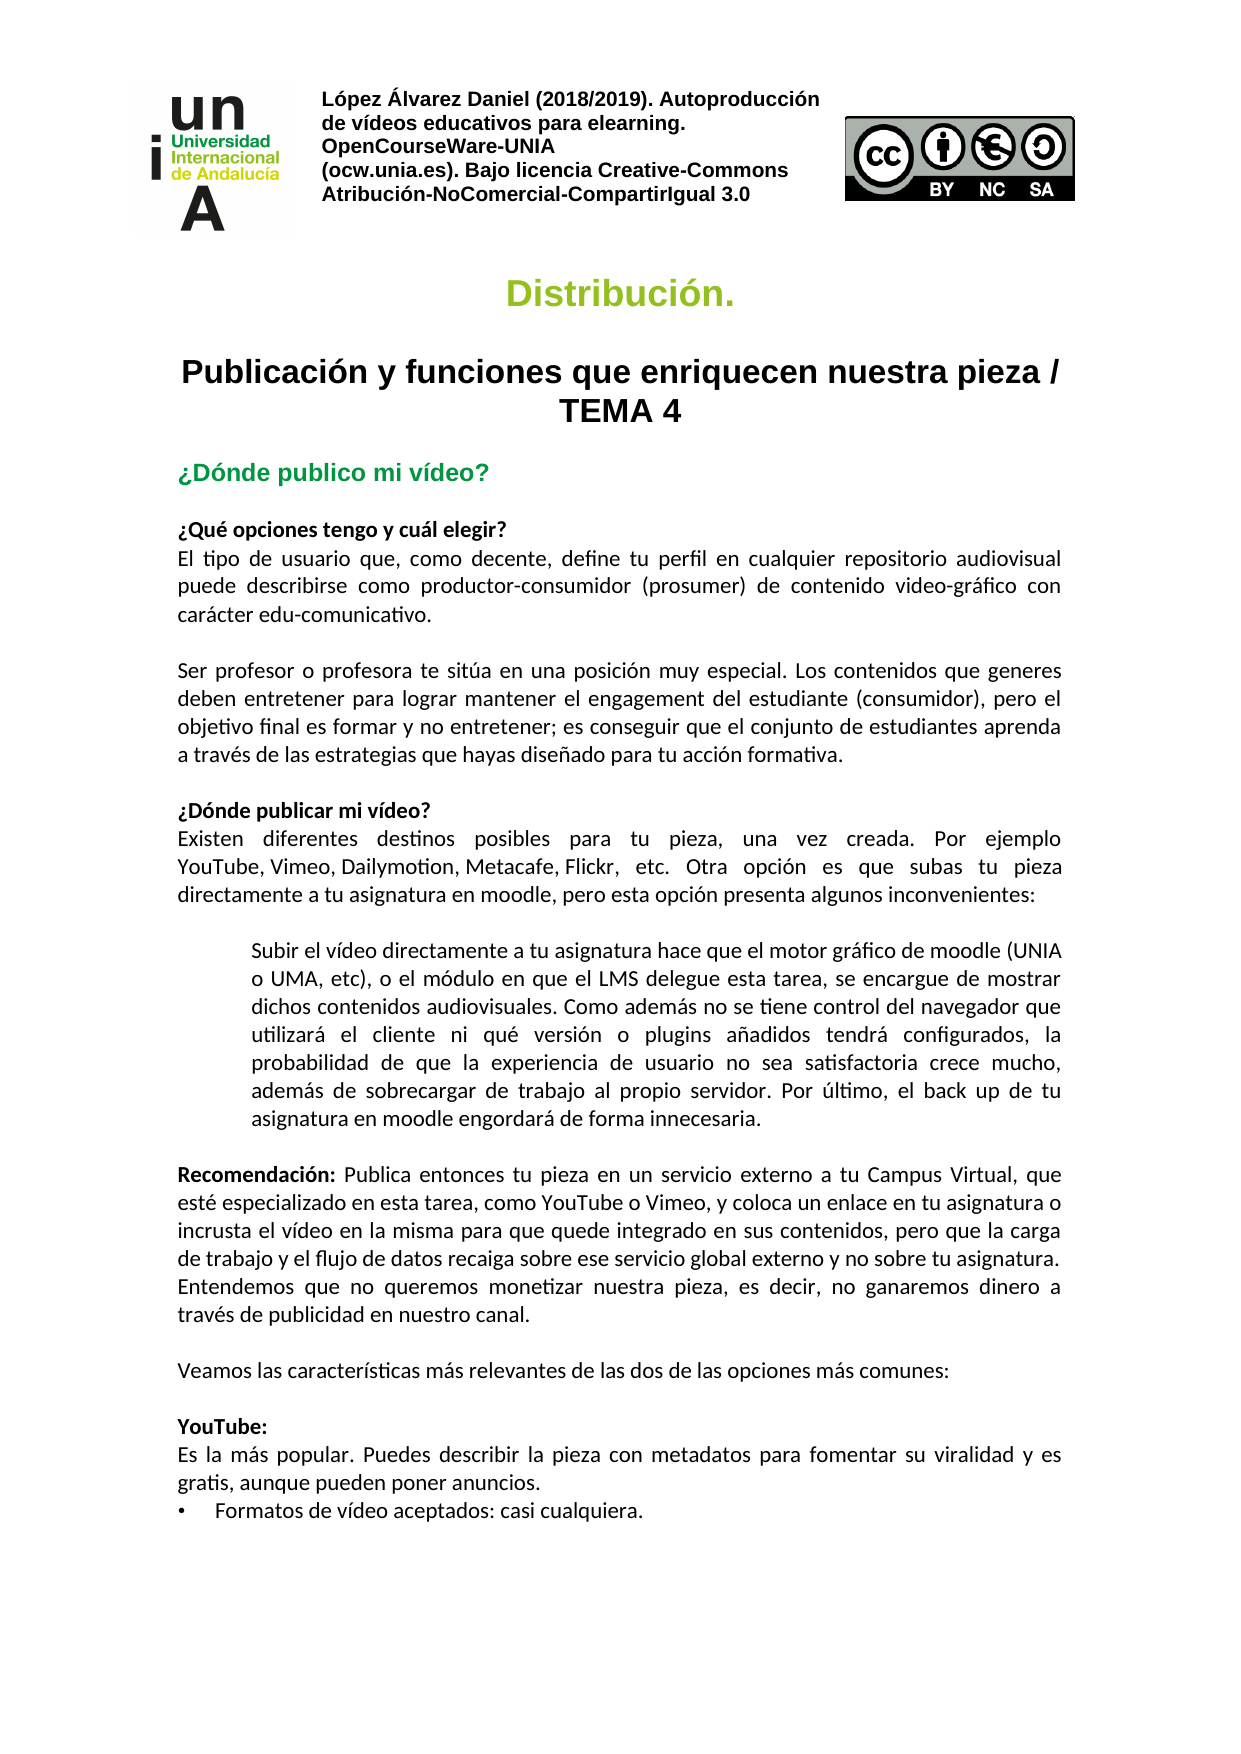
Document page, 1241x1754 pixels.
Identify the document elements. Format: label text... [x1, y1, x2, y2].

text ¿Dónde publico mi vídeo? [177, 458, 1063, 487]
text Veamos las características más relevantes de las dos de las opciones más comunes: [177, 1356, 1063, 1384]
text Recomendación: Publica entonces tu pieza en un servicio externo a tu Campus Virtual, que esté especializado en esta tarea, como YouTube o Vimeo, y coloca un enlace en tu asignatura o incrusta el vídeo en la misma para que quede integrado en sus contenidos, pero que la carga de trabajo y el flujo de datos recaiga sobre ese servicio global externo y no sobre tu asignatura. [177, 1160, 1063, 1272]
text YouTube: [177, 1412, 1063, 1440]
text Ser profesor o profesora te sitúa en una posición muy especial. Los contenidos que generes deben entretener para lograr mantener el engagement del estudiante (consumidor), pero el objetivo final es formar y no entretener; es conseguir que el conjunto de estudiantes aprenda a través de las estrategias que hayas diseñado para tu acción formativa. [177, 656, 1063, 768]
text Entendemos que no queremos monetizar nuestra pieza, es decir, no ganaremos dinero a través de publicidad en nuestro canal. [177, 1272, 1063, 1328]
text Distribución. [177, 271, 1063, 314]
text El tipo de usuario que, como decente, define tu perfil en cualquier repositorio audiovisual puede describirse como productor-consumidor (prosumer) de contenido video-gráfico con carácter edu-comunicativo. [177, 544, 1063, 628]
text Existen diferentes destinos posibles para tu pieza, una vez creada. Por ejemplo YouTube, Vimeo, Dailymotion, Metacafe, Flickr, etc. Otra opción es que subas tu pieza directamente a tu asignatura en moodle, pero esta opción presenta algunos inconvenientes: [177, 824, 1063, 908]
text ¿Dónde publicar mi vídeo? [177, 796, 1063, 824]
text Publicación y funciones que enriquecen nuestra pieza / TEMA 4 [177, 352, 1063, 429]
text Subir el vídeo directamente a tu asignatura hace que el motor gráfico de moodle (UNIA o UMA, etc), o el módulo en que el LMS delegue esta tarea, se encargue de mostrar dichos contenidos audiovisuales. Como además no se tiene control del navegador que utilizará el cliente ni qué versión o plugins añadidos tendrá configurados, la probabilidad de que la experiencia de usuario no sea satisfactoria crece mucho, además de sobrecargar de trabajo al propio servidor. Por último, el back up de tu asignatura en moodle engordará de forma innecesaria. [251, 936, 1063, 1132]
list Formatos de vídeo aceptados: casi cualquiera. [177, 1496, 1063, 1524]
text Es la más popular. Puedes describir la pieza con metadatos para fomentar su viralidad y es gratis, aunque pueden poner anuncios. [177, 1440, 1063, 1496]
picture [133, 79, 295, 238]
text ¿Qué opciones tengo y cuál elegir? [177, 516, 1063, 544]
